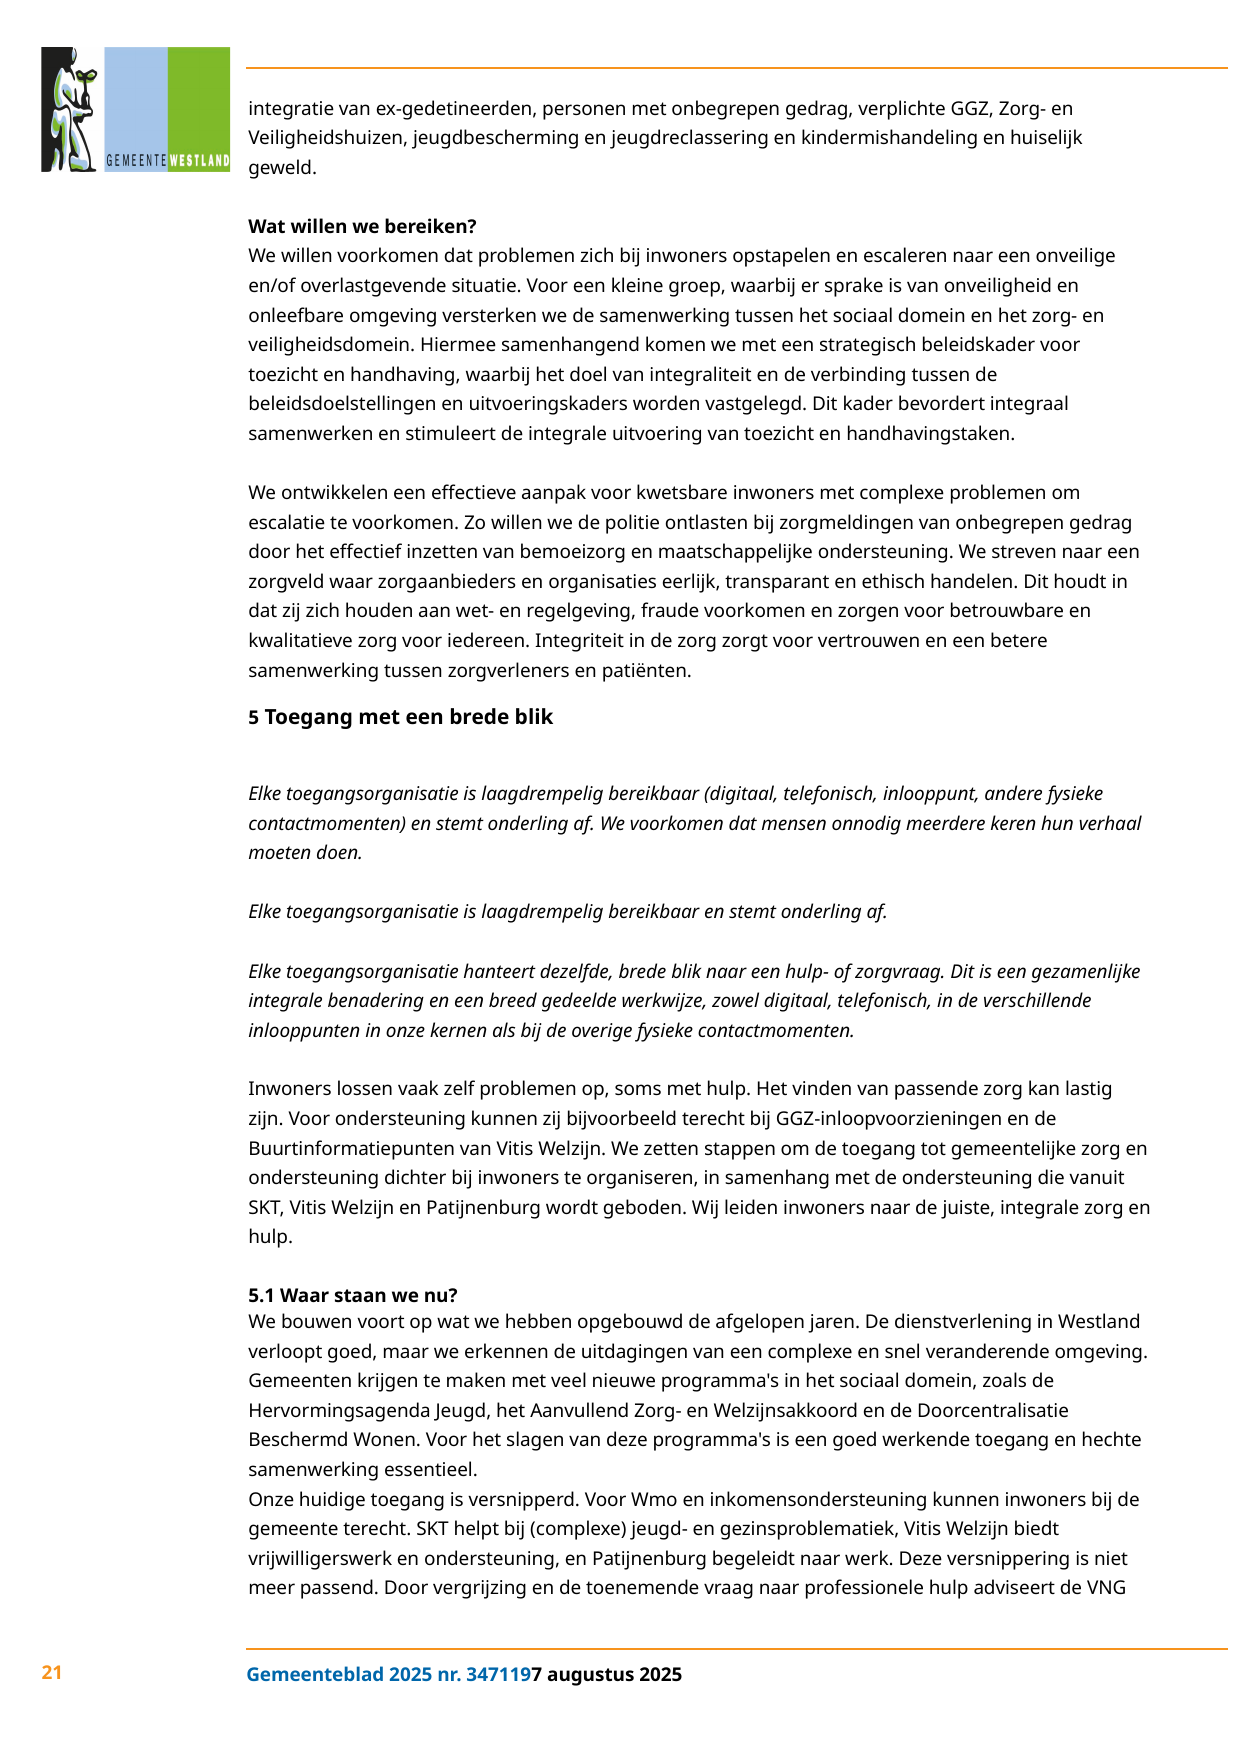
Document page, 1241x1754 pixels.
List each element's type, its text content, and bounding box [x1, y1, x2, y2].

text 5 Toegang met een brede blik [248, 702, 1152, 731]
text Inwoners lossen vaak zelf problemen op, soms met hulp. Het vinden van passende zorg kan lastig zijn. Voor ondersteuning kunnen zij bijvoorbeeld terecht bij GGZ-inloopvoorzieningen en de Buurtinformatiepunten van Vitis Welzijn. We zetten stappen om de toegang tot gemeentelijke zorg en ondersteuning dichter bij inwoners te organiseren, in samenhang met de ondersteuning die vanuit SKT, Vitis Welzijn en Patijnenburg wordt geboden. Wij leiden inwoners naar de juiste, integrale zorg en hulp. [248, 1076, 1152, 1249]
text 5.1 Waar staan we nu? [248, 1283, 1152, 1308]
text We willen voorkomen dat problemen zich bij inwoners opstapelen en escaleren naar een onveilige en/of overlastgevende situatie. Voor een kleine groep, waarbij er sprake is van onveiligheid en onleefbare omgeving versterken we de samenwerking tussen het sociaal domein en het zorg- en veiligheidsdomein. Hiermee samenhangend komen we met een strategisch beleidskader voor toezicht en handhaving, waarbij het doel van integraliteit en de verbinding tussen de beleidsdoelstellingen en uitvoeringskaders worden vastgelegd. Dit kader bevordert integraal samenwerken en stimuleert de integrale uitvoering van toezicht en handhavingstaken. [248, 243, 1152, 446]
text Onze huidige toegang is versnipperd. Voor Wmo en inkomensondersteuning kunnen inwoners bij de gemeente terecht. SKT helpt bij (complexe) jeugd- en gezinsproblematiek, Vitis Welzijn biedt vrijwilligerswerk en ondersteuning, en Patijnenburg begeleidt naar werk. Deze versnippering is niet meer passend. Door vergrijzing en de toenemende vraag naar professionele hulp adviseert de VNG [248, 1486, 1152, 1600]
picture [41, 47, 231, 172]
text We bouwen voort op wat we hebben opgebouwd de afgelopen jaren. De dienstverlening in Westland verloopt goed, maar we erkennen de uitdagingen van een complexe en snel veranderende omgeving. Gemeenten krijgen te maken met veel nieuwe programma's in het sociaal domein, zoals de Hervormingsagenda Jeugd, het Aanvullend Zorg- en Welzijnsakkoord en de Doorcentralisatie Beschermd Wonen. Voor het slagen van deze programma's is een goed werkende toegang en hechte samenwerking essentieel. [248, 1308, 1152, 1482]
table_header Elke toegangsorganisatie is laagdrempelig bereikbaar (digitaal, telefonisch, inlooppunt, andere fysieke contactmomenten) en stemt onderling af. We voorkomen dat mensen onnodig meerdere keren hun verhaal moeten doen. Elke toegangsorganisatie is laagdrempelig bereikbaar en stemt onderling af. Elke toegangsorganisatie hanteert dezelfde, brede blik naar een hulp- of zorgvraag. Dit is een gezamenlijke integrale benadering en een breed gedeelde werkwijze, zowel digitaal, telefonisch, in de verschillende inlooppunten in onze kernen als bij de overige fysieke contactmomenten. [248, 780, 1152, 1043]
text integratie van ex-gedetineerden, personen met onbegrepen gedrag, verplichte GGZ, Zorg- en Veiligheidshuizen, jeugdbescherming en jeugdreclassering en kindermishandeling en huiselijk geweld. [248, 95, 1152, 180]
text We ontwikkelen een effectieve aanpak voor kwetsbare inwoners met complexe problemen om escalatie te voorkomen. Zo willen we de politie ontlasten bij zorgmeldingen van onbegrepen gedrag door het effectief inzetten van bemoeizorg en maatschappelijke ondersteuning. We streven naar een zorgveld waar zorgaanbieders en organisaties eerlijk, transparant en ethisch handelen. Dit houdt in dat zij zich houden aan wet- en regelgeving, fraude voorkomen en zorgen voor betrouwbare en kwalitatieve zorg voor iedereen. Integriteit in de zorg zorgt voor vertrouwen en een betere samenwerking tussen zorgverleners en patiënten. [248, 479, 1152, 683]
text Wat willen we bereiken? [248, 213, 1152, 239]
